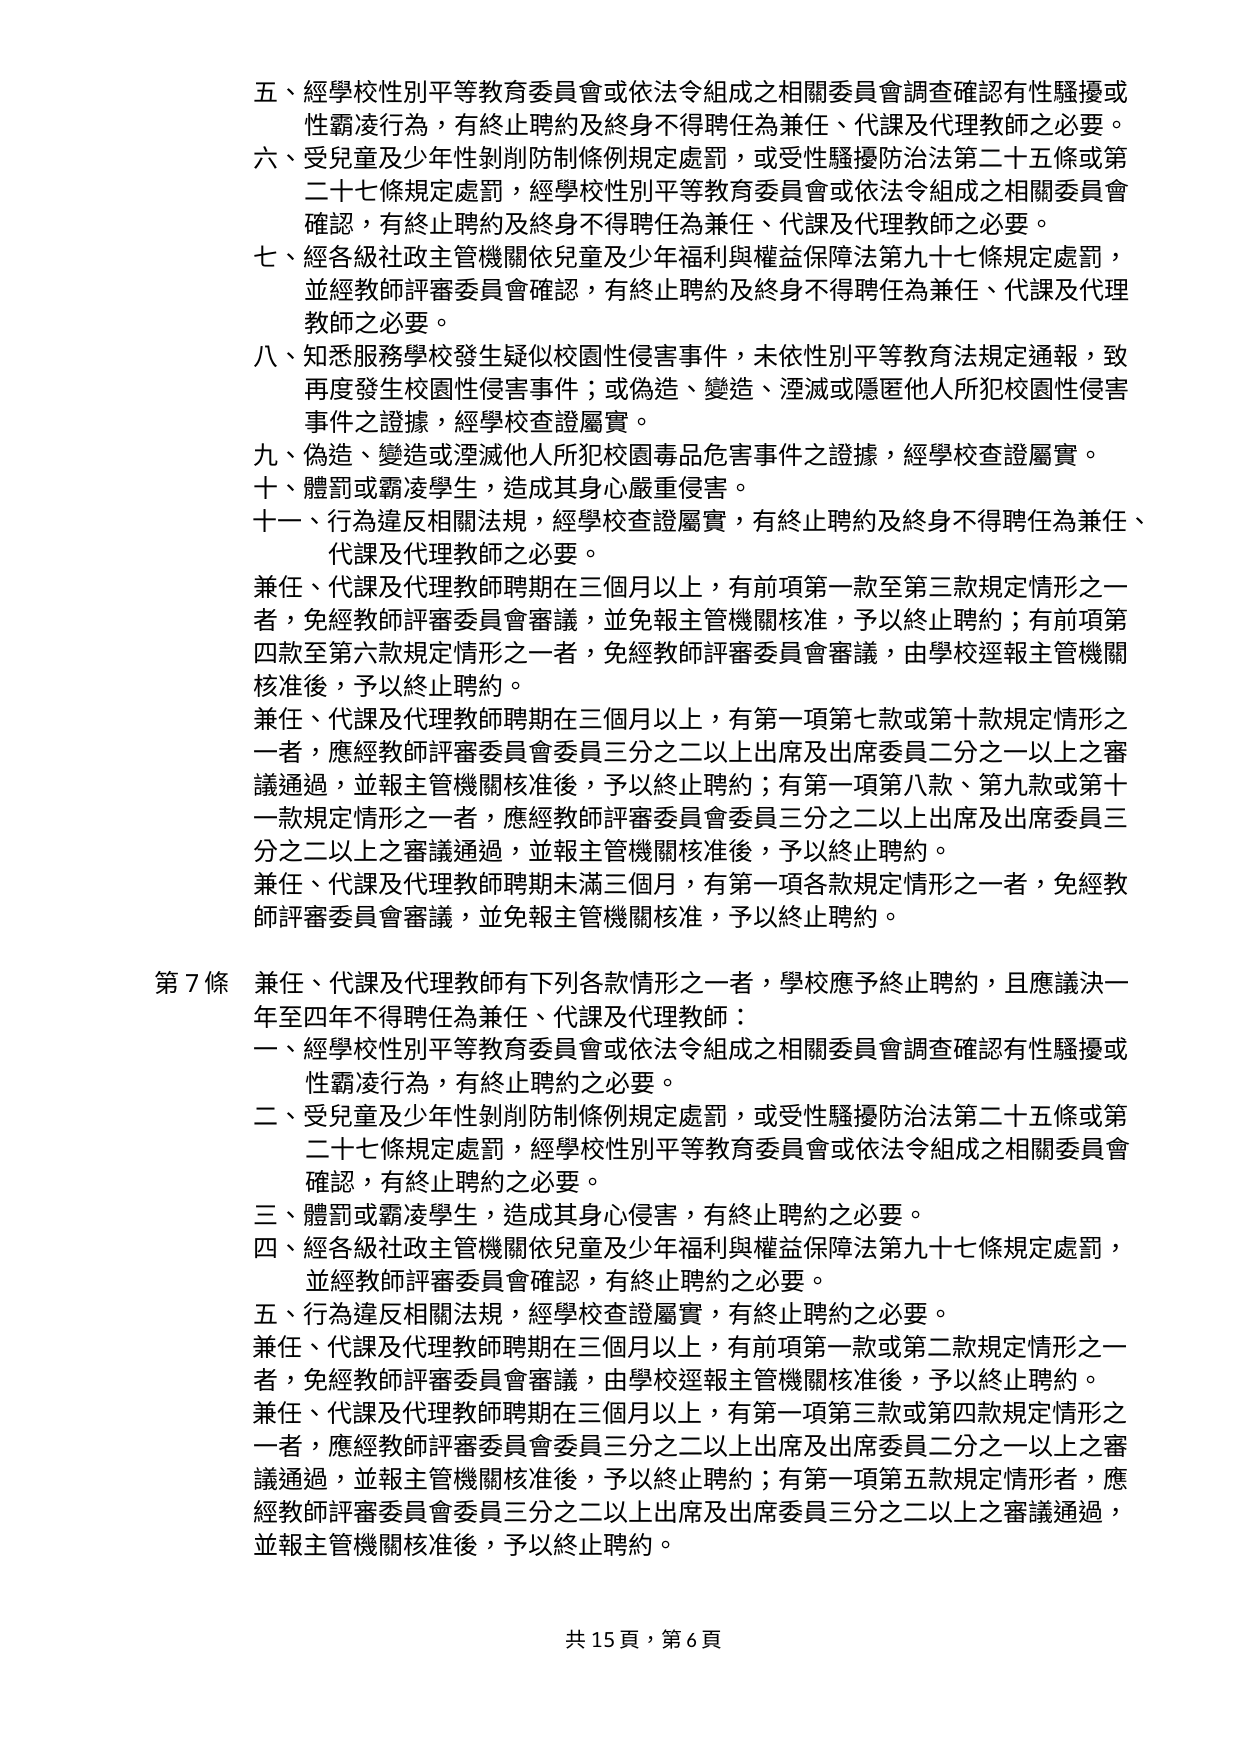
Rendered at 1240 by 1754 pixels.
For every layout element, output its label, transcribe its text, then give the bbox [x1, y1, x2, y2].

text 三、體罰或霸凌學生，造成其身心侵害，有終止聘約之必要。 [253, 1198, 1137, 1231]
text 八、知悉服務學校發生疑似校園性侵害事件，未依性別平等教育法規定通報，致再度發生校園性侵害事件；或偽造、變造、湮滅或隱匿他人所犯校園性侵害事件之證據，經學校查證屬實。 [254, 339, 1137, 438]
text 十一、行為違反相關法規，經學校查證屬實，有終止聘約及終身不得聘任為兼任、代課及代理教師之必要。 [252, 504, 1137, 570]
text 兼任、代課及代理教師聘期在三個月以上，有第一項第七款或第十款規定情形之一者，應經教師評審委員會委員三分之二以上出席及出席委員二分之一以上之審議通過，並報主管機關核准後，予以終止聘約；有第一項第八款、第九款或第十一款規定情形之一者，應經教師評審委員會委員三分之二以上出席及出席委員三分之二以上之審議通過，並報主管機關核准後，予以終止聘約。 [253, 702, 1137, 867]
text 一、經學校性別平等教育委員會或依法令組成之相關委員會調查確認有性騷擾或性霸凌行為，有終止聘約之必要。 [253, 1033, 1137, 1099]
text 兼任、代課及代理教師聘期在三個月以上，有第一項第三款或第四款規定情形之一者，應經教師評審委員會委員三分之二以上出席及出席委員二分之一以上之審議通過，並報主管機關核准後，予以終止聘約；有第一項第五款規定情形者，應經教師評審委員會委員三分之二以上出席及出席委員三分之二以上之審議通過，並報主管機關核准後，予以終止聘約。 [252, 1396, 1137, 1561]
text 第7條 兼任、代課及代理教師有下列各款情形之一者，學校應予終止聘約，且應議決一年至四年不得聘任為兼任、代課及代理教師： [154, 967, 1137, 1033]
text 兼任、代課及代理教師聘期在三個月以上，有前項第一款或第二款規定情形之一者，免經教師評審委員會審議，由學校逕報主管機關核准後，予以終止聘約。 [252, 1330, 1137, 1396]
text 五、經學校性別平等教育委員會或依法令組成之相關委員會調查確認有性騷擾或性霸凌行為，有終止聘約及終身不得聘任為兼任、代課及代理教師之必要。 [254, 75, 1137, 141]
text 兼任、代課及代理教師聘期在三個月以上，有前項第一款至第三款規定情形之一者，免經教師評審委員會審議，並免報主管機關核准，予以終止聘約；有前項第四款至第六款規定情形之一者，免經教師評審委員會審議，由學校逕報主管機關核准後，予以終止聘約。 [253, 570, 1137, 702]
text 七、經各級社政主管機關依兒童及少年福利與權益保障法第九十七條規定處罰，並經教師評審委員會確認，有終止聘約及終身不得聘任為兼任、代課及代理教師之必要。 [254, 240, 1137, 339]
text 九、偽造、變造或湮滅他人所犯校園毒品危害事件之證據，經學校查證屬實。 [254, 438, 1137, 471]
text 十、體罰或霸凌學生，造成其身心嚴重侵害。 [254, 471, 1137, 504]
text 四、經各級社政主管機關依兒童及少年福利與權益保障法第九十七條規定處罰，並經教師評審委員會確認，有終止聘約之必要。 [253, 1231, 1137, 1297]
text 六、受兒童及少年性剝削防制條例規定處罰，或受性騷擾防治法第二十五條或第二十七條規定處罰，經學校性別平等教育委員會或依法令組成之相關委員會確認，有終止聘約及終身不得聘任為兼任、代課及代理教師之必要。 [254, 141, 1137, 240]
text 五、行為違反相關法規，經學校查證屬實，有終止聘約之必要。 [253, 1297, 1137, 1330]
text 兼任、代課及代理教師聘期未滿三個月，有第一項各款規定情形之一者，免經教師評審委員會審議，並免報主管機關核准，予以終止聘約。 [253, 867, 1137, 933]
text 二、受兒童及少年性剝削防制條例規定處罰，或受性騷擾防治法第二十五條或第二十七條規定處罰，經學校性別平等教育委員會或依法令組成之相關委員會確認，有終止聘約之必要。 [253, 1099, 1137, 1198]
